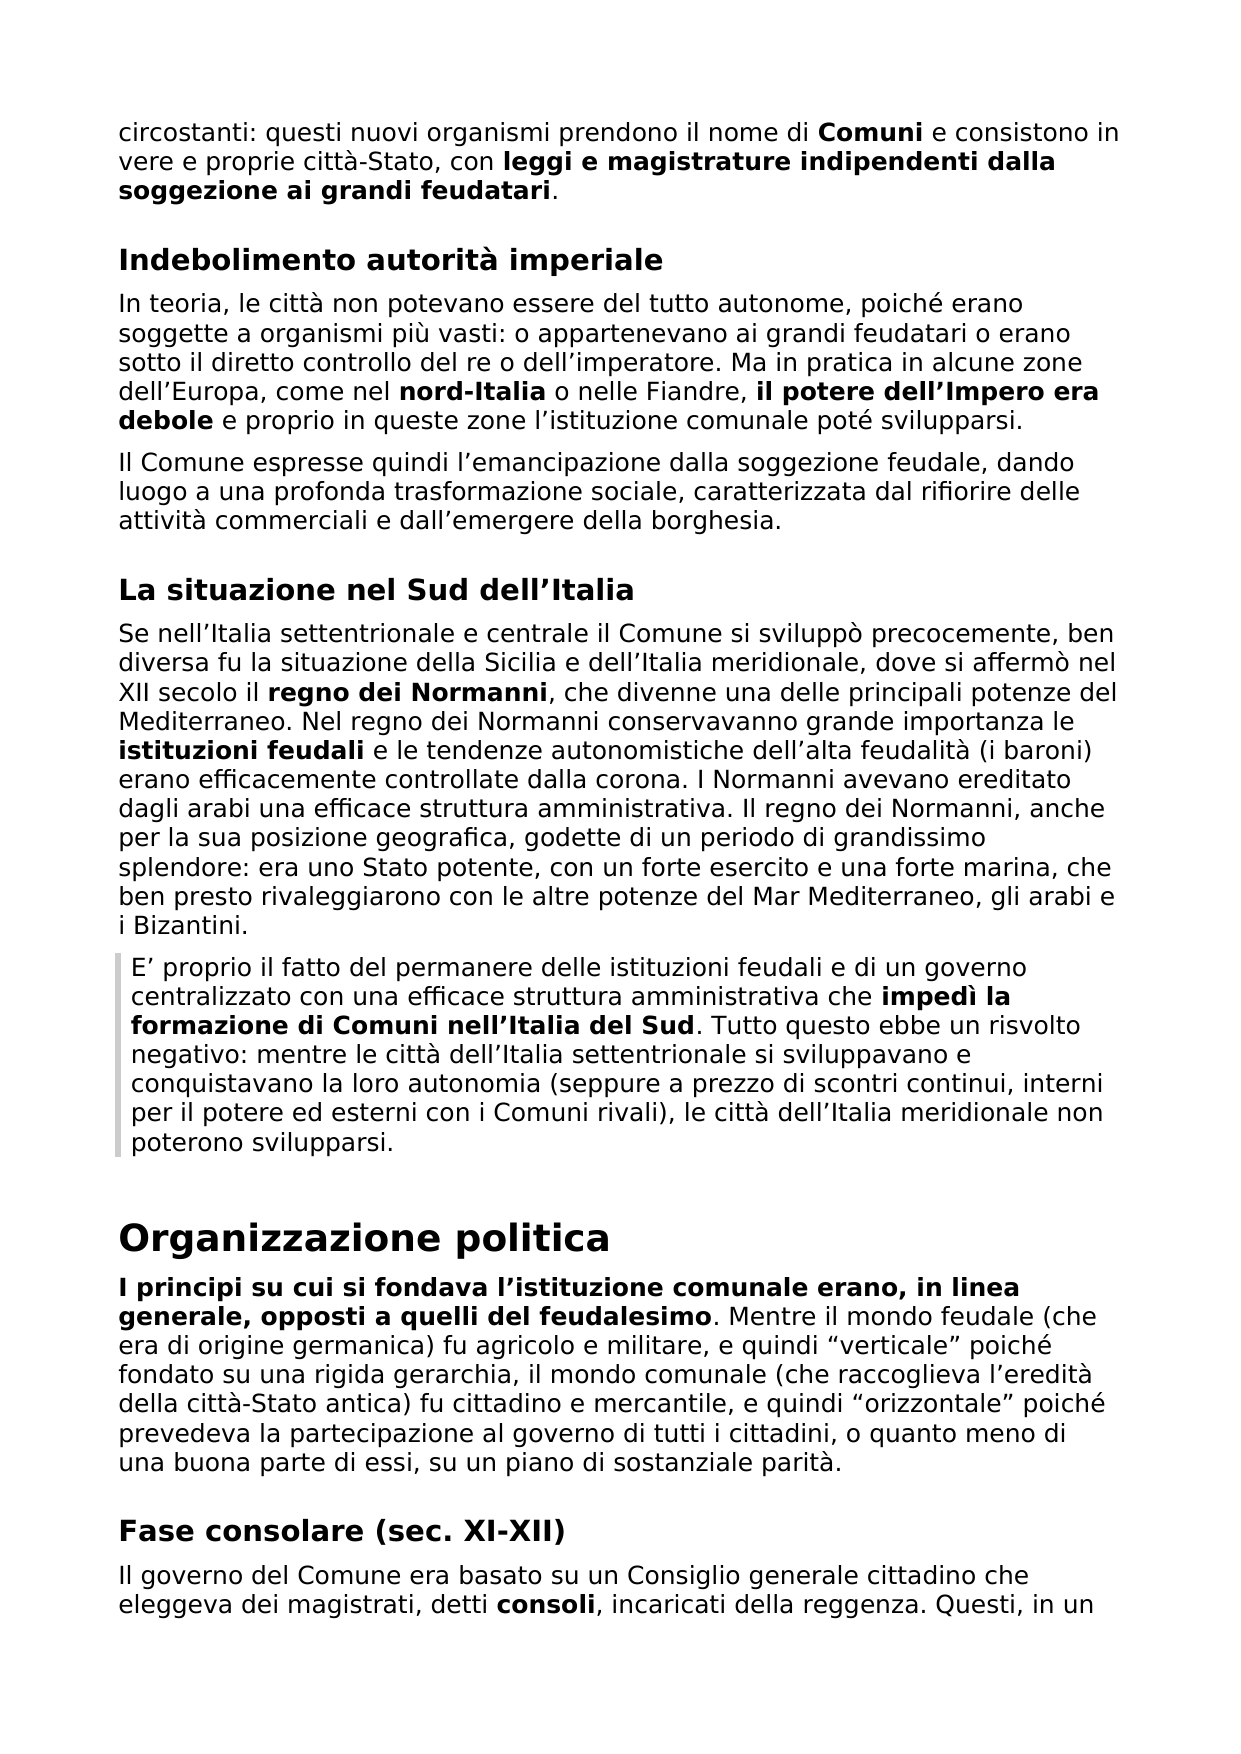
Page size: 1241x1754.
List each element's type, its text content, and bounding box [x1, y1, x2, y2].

subtitle Indebolimento autorità imperiale [118, 243, 1122, 277]
text In teoria, le città non potevano essere del tutto autonome, poiché erano soggette a organismi più vasti: o appartenevano ai grandi feudatari o erano sotto il diretto controllo del re o dell’imperatore. Ma in pratica in alcune zone dell’Europa, come nel nord-Italia o nelle Fiandre, il potere dell’Impero era debole e proprio in queste zone l’istituzione comunale poté svilupparsi. [118, 289, 1122, 435]
table_header E’ proprio il fatto del permanere delle istituzioni feudali e di un governo centralizzato con una efficace struttura amministrativa che impedì la formazione di Comuni nell’Italia del Sud. Tutto questo ebbe un risvolto negativo: mentre le città dell’Italia settentrionale si sviluppavano e conquistavano la loro autonomia (seppure a prezzo di scontri continui, interni per il potere ed esterni con i Comuni rivali), le città dell’Italia meridionale non poterono svilupparsi. [121, 953, 1122, 1157]
text Il Comune espresse quindi l’emancipazione dalla soggezione feudale, dando luogo a una profonda trasformazione sociale, caratterizzata dal rifiorire delle attività commerciali e dall’emergere della borghesia. [118, 448, 1122, 535]
text I principi su cui si fondava l’istituzione comunale erano, in linea generale, opposti a quelli del feudalesimo. Mentre il mondo feudale (che era di origine germanica) fu agricolo e militare, e quindi “verticale” poiché fondato su una rigida gerarchia, il mondo comunale (che raccoglieva l’eredità della città-Stato antica) fu cittadino e mercantile, e quindi “orizzontale” poiché prevedeva la partecipazione al governo di tutti i cittadini, o quanto meno di una buona parte di essi, su un piano di sostanziale parità. [118, 1273, 1122, 1477]
subtitle Organizzazione politica [118, 1217, 1122, 1261]
subtitle Fase consolare (sec. XI-XII) [118, 1515, 1122, 1549]
text Se nell’Italia settentrionale e centrale il Comune si sviluppò precocemente, ben diversa fu la situazione della Sicilia e dell’Italia meridionale, dove si affermò nel XII secolo il regno dei Normanni, che divenne una delle principali potenze del Mediterraneo. Nel regno dei Normanni conservavanno grande importanza le istituzioni feudali e le tendenze autonomistiche dell’alta feudalità (i baroni) erano efficacemente controllate dalla corona. I Normanni avevano ereditato dagli arabi una efficace struttura amministrativa. Il regno dei Normanni, anche per la sua posizione geografica, godette di un periodo di grandissimo splendore: era uno Stato potente, con un forte esercito e una forte marina, che ben presto rivaleggiarono con le altre potenze del Mar Mediterraneo, gli arabi e i Bizantini. [118, 619, 1122, 940]
text circostanti: questi nuovi organismi prendono il nome di Comuni e consistono in vere e proprie città-Stato, con leggi e magistrature indipendenti dalla soggezione ai grandi feudatari. [118, 118, 1122, 206]
text Il governo del Comune era basato su un Consiglio generale cittadino che eleggeva dei magistrati, detti consoli, incaricati della reggenza. Questi, in un [118, 1561, 1122, 1619]
subtitle La situazione nel Sud dell’Italia [118, 573, 1122, 607]
